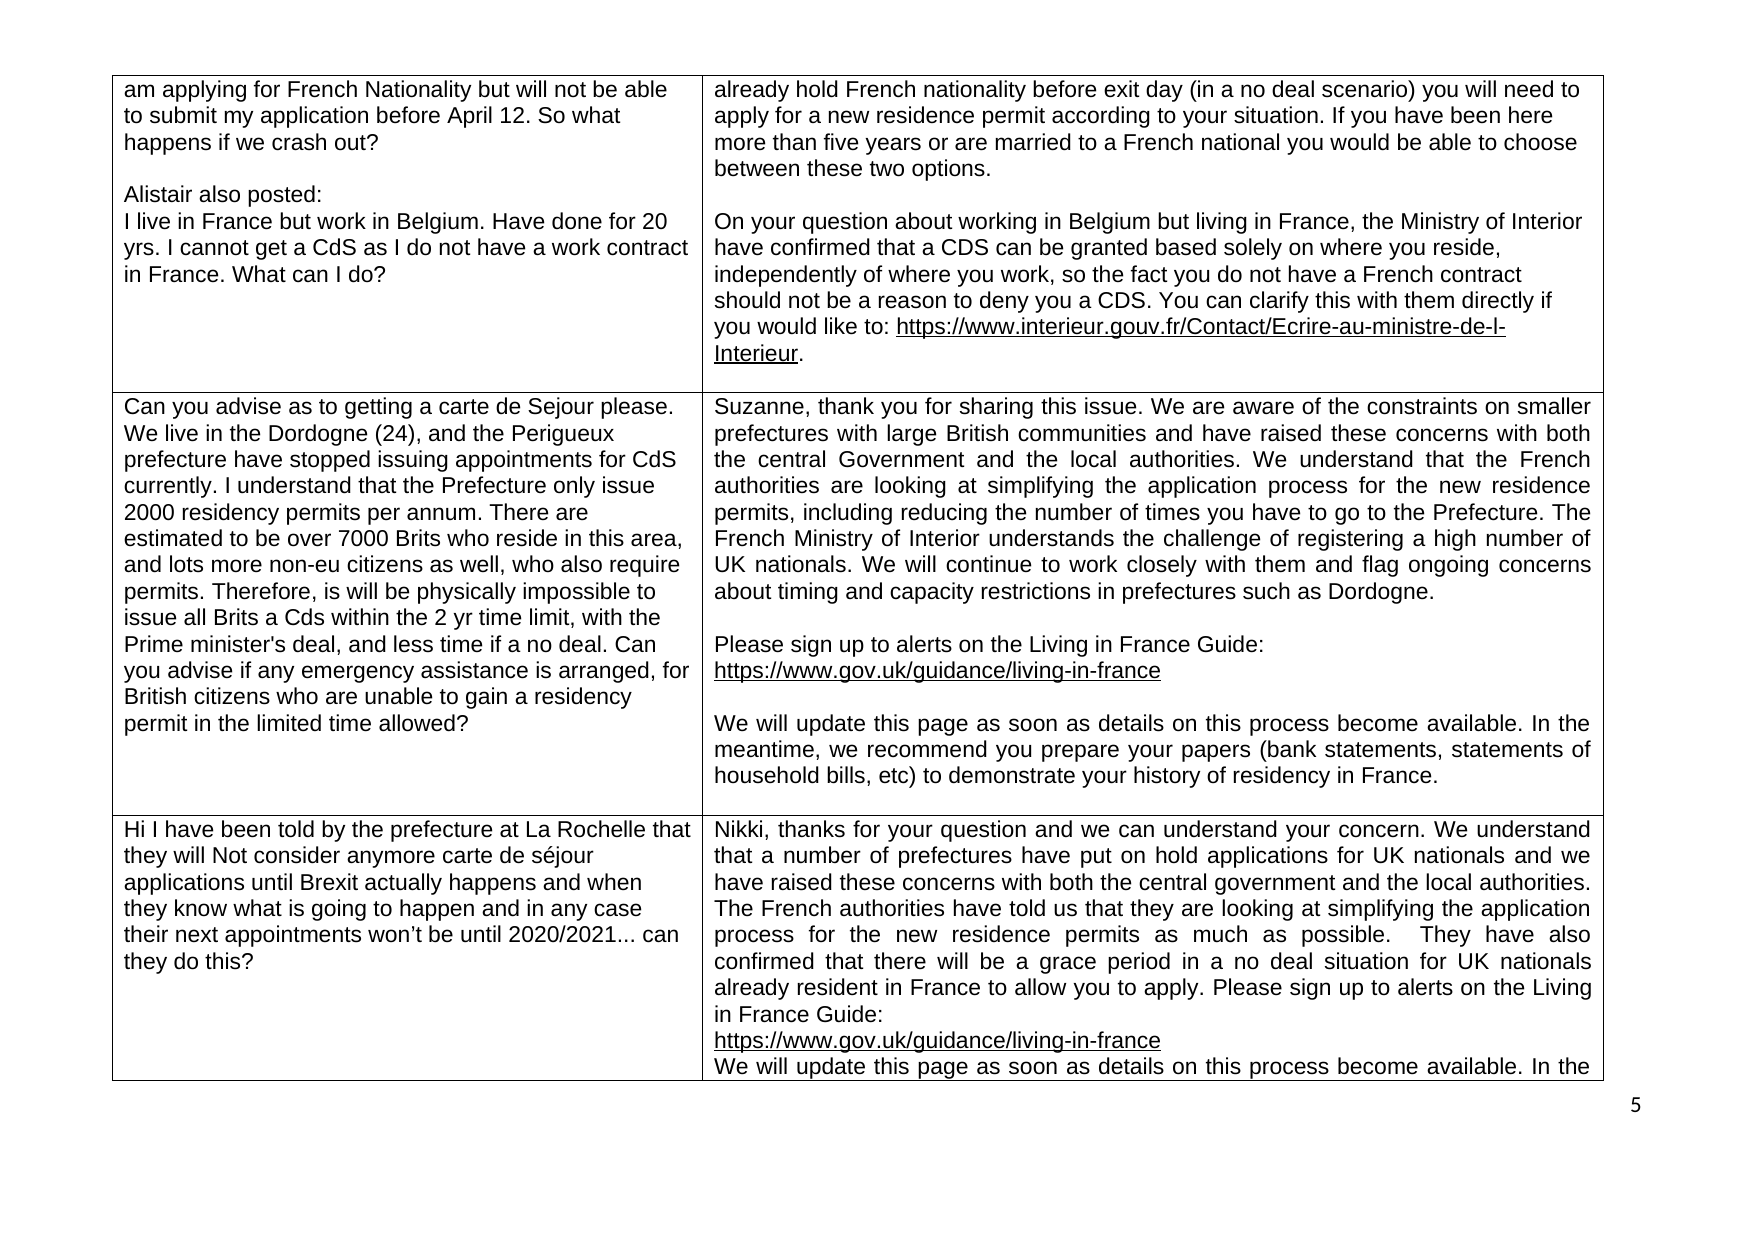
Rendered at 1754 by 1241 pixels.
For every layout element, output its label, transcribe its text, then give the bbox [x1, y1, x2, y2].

table_cell am applying for French Nationality but will not be able to submit my application before April 12. So what happens if we crash out? Alistair also posted: I live in France but work in Belgium. Have done for 20 yrs. I cannot get a CdS as I do not have a work contract in France. What can I do? [113, 76, 702, 392]
table_cell Can you advise as to getting a carte de Sejour please. We live in the Dordogne (24), and the Perigueux prefecture have stopped issuing appointments for CdS currently. I understand that the Prefecture only issue 2000 residency permits per annum. There are estimated to be over 7000 Brits who reside in this area, and lots more non-eu citizens as well, who also require permits. Therefore, is will be physically impossible to issue all Brits a Cds within the 2 yr time limit, with the Prime minister's deal, and less time if a no deal. Can you advise if any emergency assistance is arranged, for British citizens who are unable to gain a residency permit in the limited time allowed? [113, 393, 702, 815]
table_cell Suzanne, thank you for sharing this issue. We are aware of the constraints on smaller prefectures with large British communities and have raised these concerns with both the central Government and the local authorities. We understand that the French authorities are looking at simplifying the application process for the new residence permits, including reducing the number of times you have to go to the Prefecture. The French Ministry of Interior understands the challenge of registering a high number of UK nationals. We will continue to work closely with them and flag ongoing concerns about timing and capacity restrictions in prefectures such as Dordogne. Please sign up to alerts on the Living in France Guide: https://www.gov.uk/guidance/living-in-france We will update this page as soon as details on this process become available. In the meantime, we recommend you prepare your papers (bank statements, statements of household bills, etc) to demonstrate your history of residency in France. [703, 393, 1603, 815]
table_cell Hi I have been told by the prefecture at La Rochelle that they will Not consider anymore carte de séjour applications until Brexit actually happens and when they know what is going to happen and in any case their next appointments won’t be until 2020/2021... can they do this? [113, 816, 702, 1079]
table_cell Nikki, thanks for your question and we can understand your concern. We understand that a number of prefectures have put on hold applications for UK nationals and we have raised these concerns with both the central government and the local authorities. The French authorities have told us that they are looking at simplifying the application process for the new residence permits as much as possible. They have also confirmed that there will be a grace period in a no deal situation for UK nationals already resident in France to allow you to apply. Please sign up to alerts on the Living in France Guide: https://www.gov.uk/guidance/living-in-france We will update this page as soon as details on this process become available. In the [703, 816, 1603, 1079]
table_cell already hold French nationality before exit day (in a no deal scenario) you will need to apply for a new residence permit according to your situation. If you have been here more than five years or are married to a French national you would be able to choose between these two options. On your question about working in Belgium but living in France, the Ministry of Interior have confirmed that a CDS can be granted based solely on where you reside, independently of where you work, so the fact you do not have a French contract should not be a reason to deny you a CDS. You can clarify this with them directly if you would like to: https://www.interieur.gouv.fr/Contact/Ecrire-au-ministre-de-l-Interieur. [703, 76, 1603, 392]
